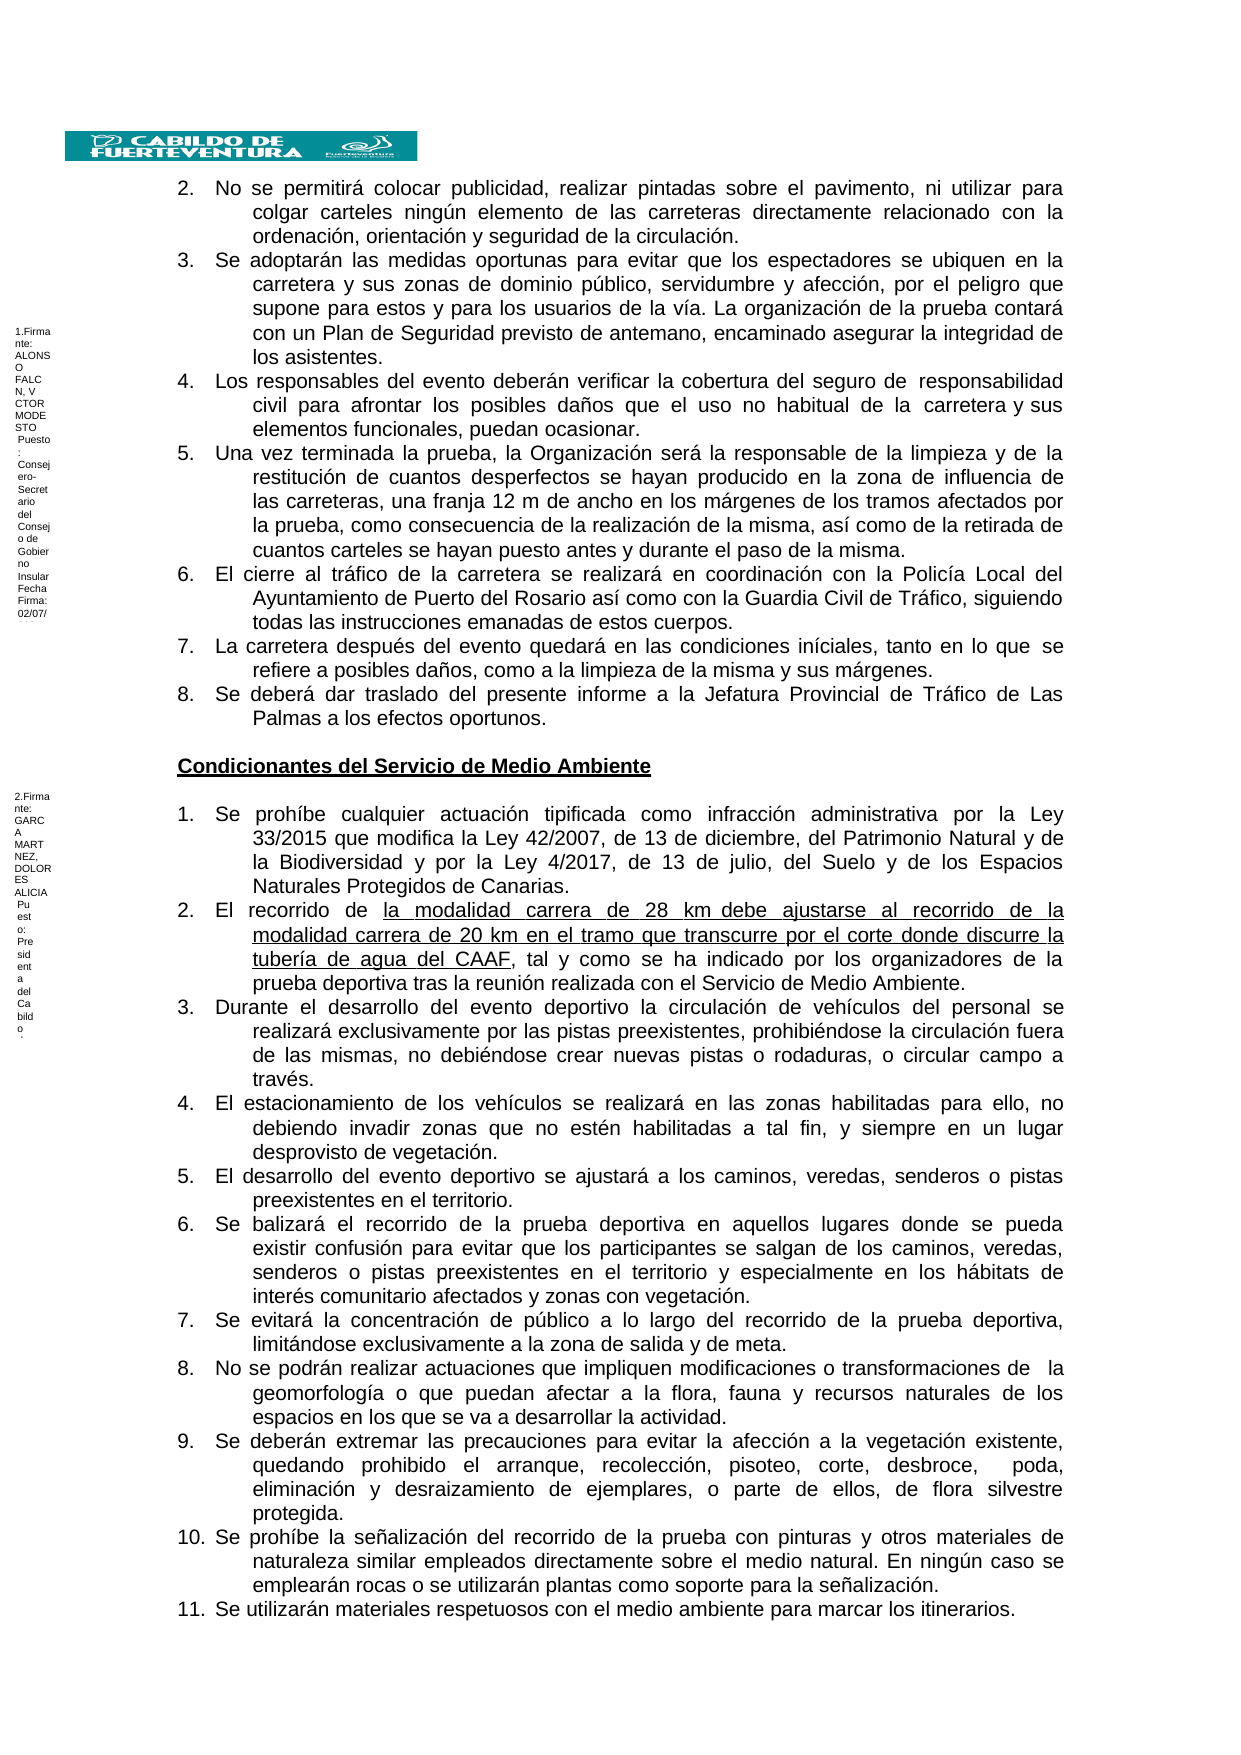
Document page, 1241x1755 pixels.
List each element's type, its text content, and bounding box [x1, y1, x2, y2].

list Puesto: Presidenta del Cabildo de Fuerteventura Fecha Firma: 02/07/2024 12:18:58 [17, 899, 34, 1038]
list Una vez terminada la prueba, la Organización será la responsable de la limpieza y de la restitución de cuantos desperfectos se hayan producido en la zona de influencia de las carreteras, una franja 12 m de ancho en los márgenes de los tramos afectados por la prueba, como consecuencia de la realización de la misma, así como de la retirada de cuantos carteles se hayan puesto antes y durante el paso de la misma. [177, 441, 1064, 561]
list Se balizará el recorrido de la prueba deportiva en aquellos lugares donde se pueda existir confusión para evitar que los participantes se salgan de los caminos, veredas, senderos o pistas preexistentes en el territorio y especialmente en los hábitats de interés comunitario afectados y zonas con vegetación. [177, 1212, 1064, 1308]
list Se utilizarán materiales respetuosos con el medio ambiente para marcar los itinerarios. [177, 1597, 1241, 1621]
list Durante el desarrollo del evento deportivo la circulación de vehículos del personal se realizará exclusivamente por las pistas preexistentes, prohibiéndose la circulación fuera de las mismas, no debiéndose crear nuevas pistas o rodaduras, o circular campo a través. [177, 995, 1064, 1091]
list Se prohíbe la señalización del recorrido de la prueba con pinturas y otros materiales de naturaleza similar empleados directamente sobre el medio natural. En ningún caso se emplearán rocas o se utilizarán plantas como soporte para la señalización. [177, 1525, 1064, 1597]
list No se podrán realizar actuaciones que impliquen modificaciones o transformaciones de la geomorfología o que puedan afectar a la flora, fauna y recursos naturales de los espacios en los que se va a desarrollar la actividad. [177, 1356, 1064, 1428]
list El estacionamiento de los vehículos se realizará en las zonas habilitadas para ello, no debiendo invadir zonas que no estén habilitadas a tal fin, y siempre en un lugar desprovisto de vegetación. [177, 1091, 1064, 1163]
list La carretera después del evento quedará en las condiciones iníciales, tanto en lo que se refiere a posibles daños, como a la limpieza de la misma y sus márgenes. [177, 634, 1064, 682]
list El recorrido de la modalidad carrera de 28 km debe ajustarse al recorrido de la modalidad carrera de 20 km en el tramo que transcurre por el corte donde discurre la tubería de agua del CAAF, tal y como se ha indicado por los organizadores de la prueba deportiva tras la reunión realizada con el Servicio de Medio Ambiente. [177, 898, 1064, 995]
list El desarrollo del evento deportivo se ajustará a los caminos, veredas, senderos o pistas preexistentes en el territorio. [177, 1163, 1064, 1212]
list Los responsables del evento deberán verificar la cobertura del seguro de responsabilidad civil para afrontar los posibles daños que el uso no habitual de la carretera y sus elementos funcionales, puedan ocasionar. [177, 368, 1064, 441]
list 1.Firmante: ALONSO FALC N, V CTOR MODESTO [15, 326, 52, 433]
list Se evitará la concentración de público a lo largo del recorrido de la prueba deportiva, limitándose exclusivamente a la zona de salida y de meta. [177, 1308, 1064, 1356]
list Se adoptarán las medidas oportunas para evitar que los espectadores se ubiquen en la carretera y sus zonas de dominio público, servidumbre y afección, por el peligro que supone para estos y para los usuarios de la vía. La organización de la prueba contará con un Plan de Seguridad previsto de antemano, encaminado asegurar la integridad de los asistentes. [177, 248, 1064, 368]
list No se permitirá colocar publicidad, realizar pintadas sobre el pavimento, ni utilizar para colgar carteles ningún elemento de las carreteras directamente relacionado con la ordenación, orientación y seguridad de la circulación. [177, 176, 1064, 248]
list 2.Firmante: GARC A MART NEZ, DOLORES ALICIA [14, 790, 52, 898]
list Se prohíbe cualquier actuación tipificada como infracción administrativa por la Ley 33/2015 que modifica la Ley 42/2007, de 13 de diciembre, del Patrimonio Natural y de la Biodiversidad y por la Ley 4/2017, de 13 de julio, del Suelo y de los Espacios Naturales Protegidos de Canarias. [177, 802, 1064, 898]
picture [366, 1708, 957, 1725]
list [12, 789, 52, 1038]
list El cierre al tráfico de la carretera se realizará en coordinación con la Policía Local del Ayuntamiento de Puerto del Rosario así como con la Guardia Civil de Tráfico, siguiendo todas las instrucciones emanadas de estos cuerpos. [177, 561, 1064, 634]
list Se deberá dar traslado del presente informe a la Jefatura Provincial de Tráfico de Las Palmas a los efectos oportunos. [177, 682, 1064, 730]
list [13, 325, 52, 621]
picture [65, 131, 418, 161]
list Puesto: Consejero-Secretario del Consejo de Gobierno Insular Fecha Firma: 02/07/2024 10:02:19 [18, 434, 51, 621]
subtitle Condicionantes del Servicio de Medio Ambiente [177, 753, 1241, 777]
list Se deberán extremar las precauciones para evitar la afección a la vegetación existente, quedando prohibido el arranque, recolección, pisoteo, corte, desbroce, poda, eliminación y desraizamiento de ejemplares, o parte de ellos, de flora silvestre protegida. [177, 1428, 1064, 1525]
